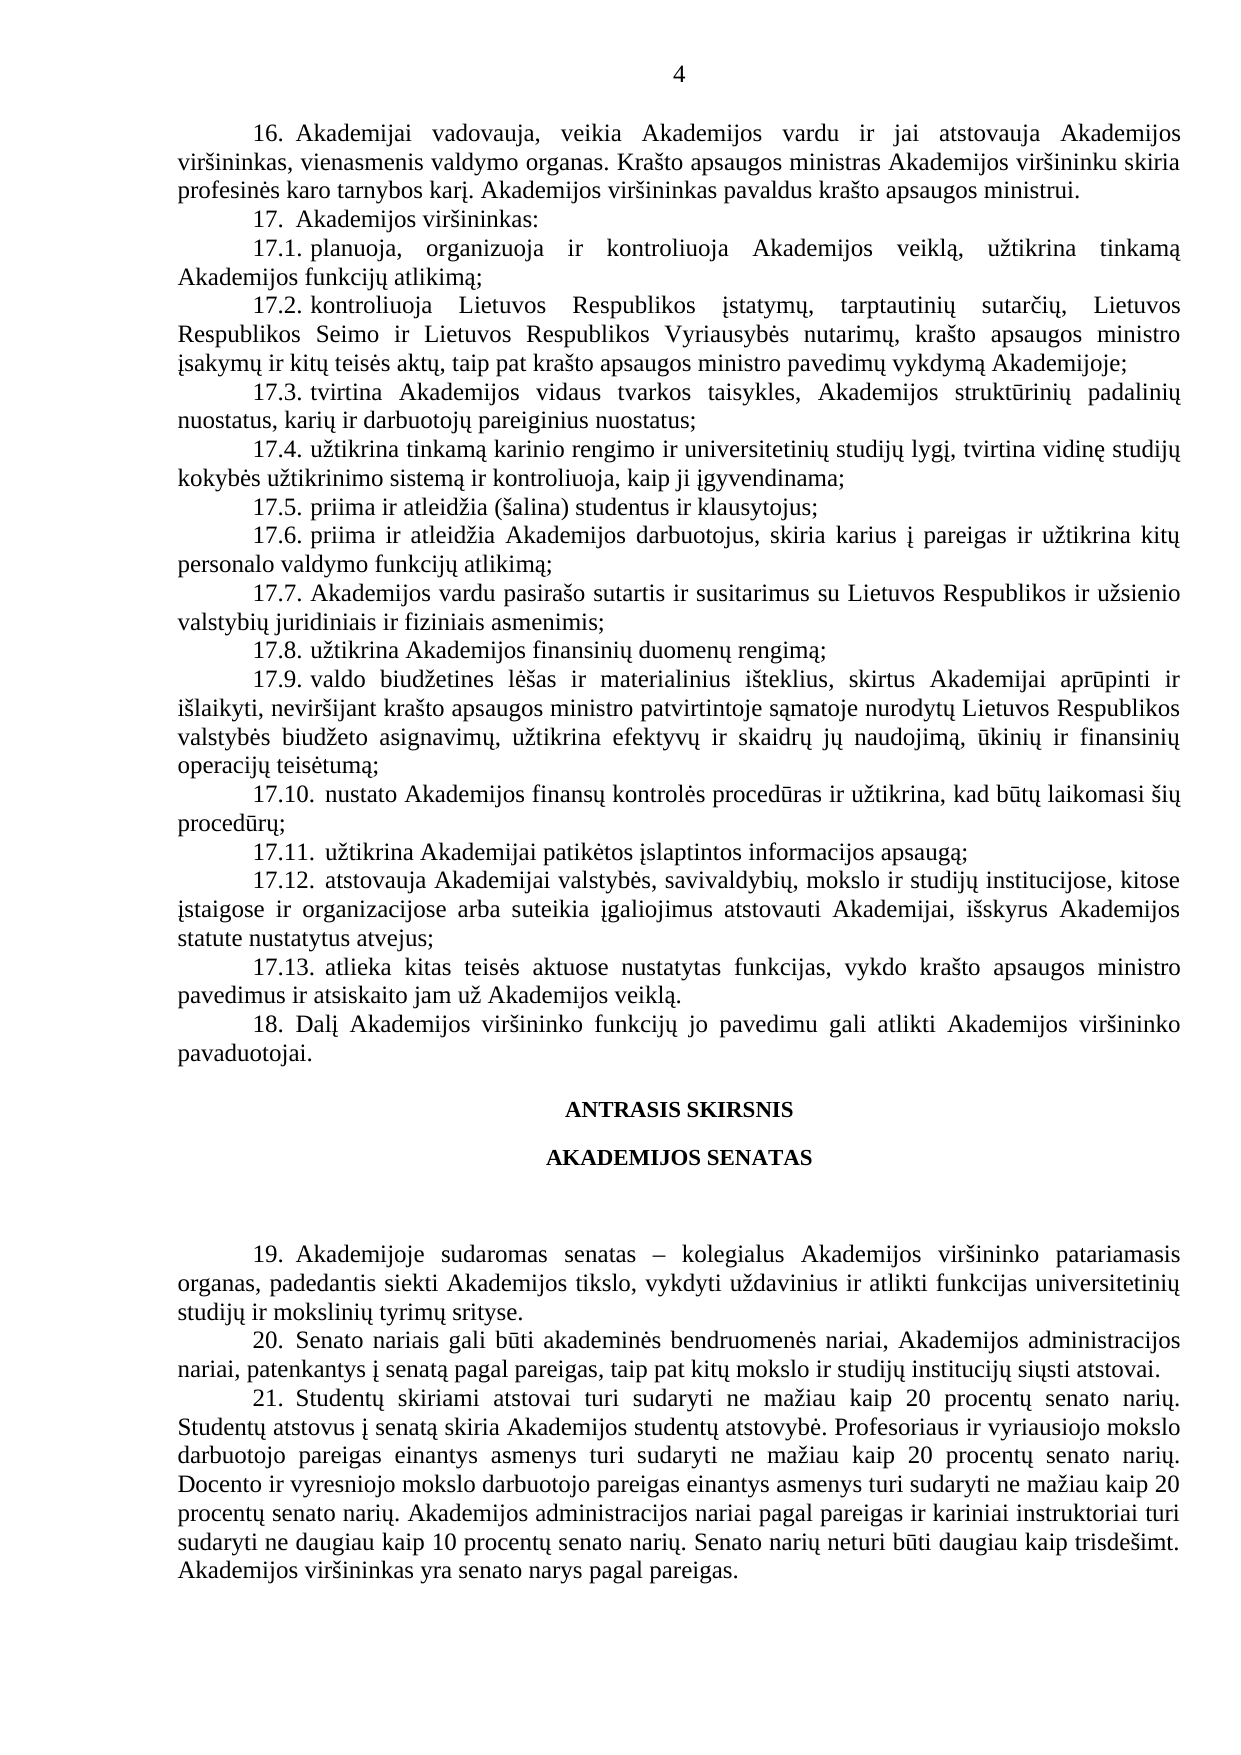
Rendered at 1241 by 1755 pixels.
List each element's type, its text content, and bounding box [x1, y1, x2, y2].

text 17.9. valdo biudžetines lėšas ir materialinius išteklius, skirtus Akademijai aprūpinti ir išlaikyti, neviršijant krašto apsaugos ministro patvirtintoje sąmatoje nurodytų Lietuvos Respublikos valstybės biudžeto asignavimų, užtikrina efektyvų ir skaidrų jų naudojimą, ūkinių ir finansinių operacijų teisėtumą; [177, 664, 1181, 779]
text 17.6. priima ir atleidžia Akademijos darbuotojus, skiria karius į pareigas ir užtikrina kitų personalo valdymo funkcijų atlikimą; [177, 521, 1181, 578]
text 20. Senato nariais gali būti akademinės bendruomenės nariai, Akademijos administracijos nariai, patenkantys į senatą pagal pareigas, taip pat kitų mokslo ir studijų institucijų siųsti atstovai. [177, 1326, 1181, 1383]
text 17.10. nustato Akademijos finansų kontrolės procedūras ir užtikrina, kad būtų laikomasi šių procedūrų; [177, 779, 1181, 837]
text 21. Studentų skiriami atstovai turi sudaryti ne mažiau kaip 20 procentų senato narių. Studentų atstovus į senatą skiria Akademijos studentų atstovybė. Profesoriaus ir vyriausiojo mokslo darbuotojo pareigas einantys asmenys turi sudaryti ne mažiau kaip 20 procentų senato narių. Docento ir vyresniojo mokslo darbuotojo pareigas einantys asmenys turi sudaryti ne mažiau kaip 20 procentų senato narių. Akademijos administracijos nariai pagal pareigas ir kariniai instruktoriai turi sudaryti ne daugiau kaip 10 procentų senato narių. Senato narių neturi būti daugiau kaip trisdešimt. Akademijos viršininkas yra senato narys pagal pareigas. [177, 1383, 1181, 1584]
text 16. Akademijai vadovauja, veikia Akademijos vardu ir jai atstovauja Akademijos viršininkas, vienasmenis valdymo organas. Krašto apsaugos ministras Akademijos viršininku skiria profesinės karo tarnybos karį. Akademijos viršininkas pavaldus krašto apsaugos ministrui. [177, 118, 1181, 204]
text 17.7. Akademijos vardu pasirašo sutartis ir susitarimus su Lietuvos Respublikos ir užsienio valstybių juridiniais ir fiziniais asmenimis; [177, 578, 1181, 636]
text 17.5. priima ir atleidžia (šalina) studentus ir klausytojus; [177, 492, 1181, 521]
text 17.3. tvirtina Akademijos vidaus tvarkos taisykles, Akademijos struktūrinių padalinių nuostatus, karių ir darbuotojų pareiginius nuostatus; [177, 377, 1181, 434]
text 18. Dalį Akademijos viršininko funkcijų jo pavedimu gali atlikti Akademijos viršininko pavaduotojai. [177, 1009, 1181, 1067]
text 17. Akademijos viršininkas: [177, 204, 1181, 233]
text 17.4. užtikrina tinkamą karinio rengimo ir universitetinių studijų lygį, tvirtina vidinę studijų kokybės užtikrinimo sistemą ir kontroliuoja, kaip ji įgyvendinama; [177, 434, 1181, 492]
text 17.2. kontroliuoja Lietuvos Respublikos įstatymų, tarptautinių sutarčių, Lietuvos Respublikos Seimo ir Lietuvos Respublikos Vyriausybės nutarimų, krašto apsaugos ministro įsakymų ir kitų teisės aktų, taip pat krašto apsaugos ministro pavedimų vykdymą Akademijoje; [177, 291, 1181, 377]
text 17.11. užtikrina Akademijai patikėtos įslaptintos informacijos apsaugą; [177, 837, 1181, 866]
text 17.1. planuoja, organizuoja ir kontroliuoja Akademijos veiklą, užtikrina tinkamą Akademijos funkcijų atlikimą; [177, 233, 1181, 291]
text 17.13. atlieka kitas teisės aktuose nustatytas funkcijas, vykdo krašto apsaugos ministro pavedimus ir atsiskaito jam už Akademijos veiklą. [177, 952, 1181, 1009]
text ANTRASIS SKIRSNIS [177, 1096, 1181, 1122]
text AKADEMIJOS SENATAS [177, 1143, 1181, 1170]
text 17.12. atstovauja Akademijai valstybės, savivaldybių, mokslo ir studijų institucijose, kitose įstaigose ir organizacijose arba suteikia įgaliojimus atstovauti Akademijai, išskyrus Akademijos statute nustatytus atvejus; [177, 866, 1181, 952]
text 19. Akademijoje sudaromas senatas – kolegialus Akademijos viršininko patariamasis organas, padedantis siekti Akademijos tikslo, vykdyti uždavinius ir atlikti funkcijas universitetinių studijų ir mokslinių tyrimų srityse. [177, 1239, 1181, 1326]
text 17.8. užtikrina Akademijos finansinių duomenų rengimą; [177, 636, 1181, 664]
